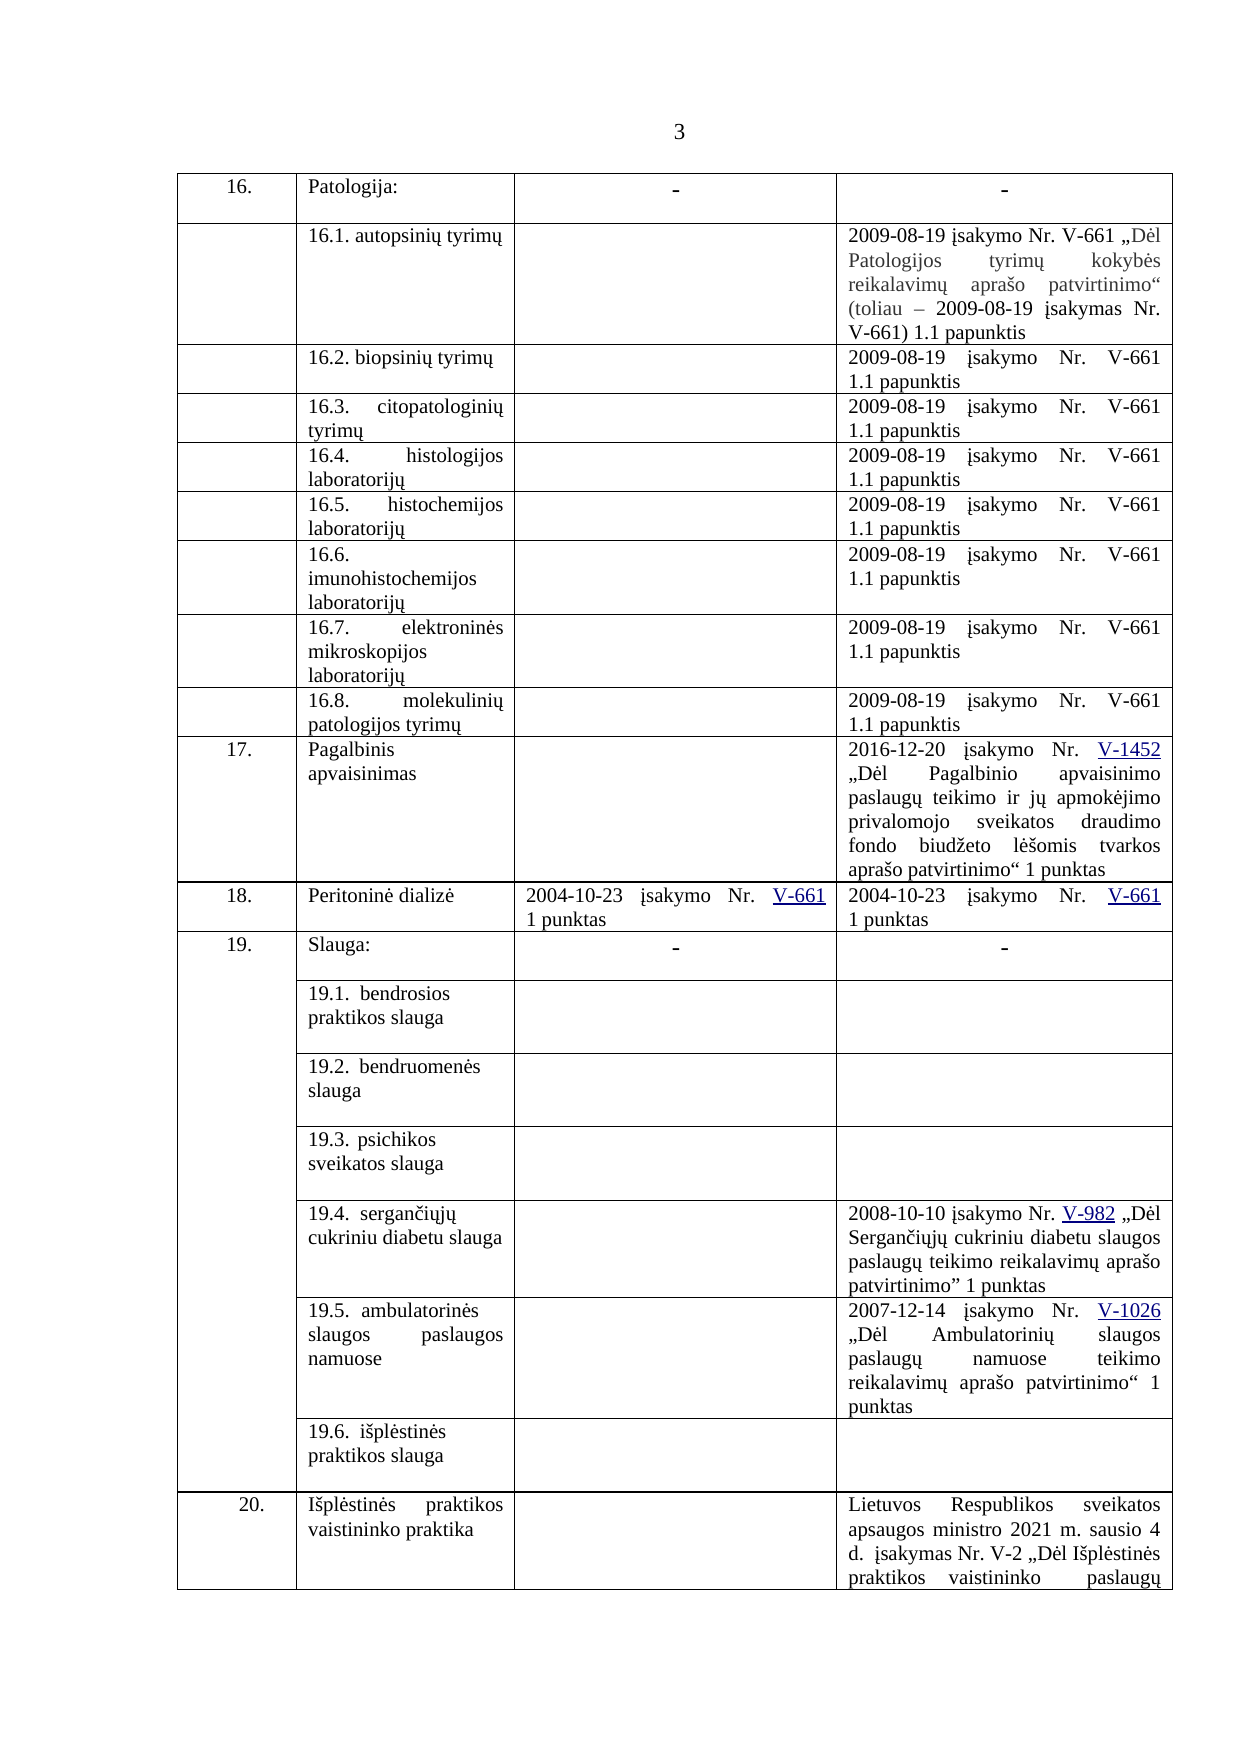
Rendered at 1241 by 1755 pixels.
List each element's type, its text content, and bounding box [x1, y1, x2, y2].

table_cell [837, 1419, 1172, 1491]
table_cell [178, 688, 296, 736]
table_cell 16.6. imunohistochemijos laboratorijų [297, 541, 514, 614]
table_cell [515, 492, 836, 540]
table_cell [515, 688, 836, 736]
table_cell 2009-08-19 įsakymo Nr. V-661 1.1 papunktis [837, 615, 1172, 687]
table_cell 2009-08-19 įsakymo Nr. V-661 1.1 papunktis [837, 688, 1172, 736]
table_cell [178, 345, 296, 393]
table_cell - [837, 174, 1172, 222]
table_cell 2009-08-19 įsakymo Nr. V-661 1.1 papunktis [837, 443, 1172, 491]
table_cell 2009-08-19 įsakymo Nr. V-661 1.1 papunktis [837, 345, 1172, 393]
table_cell 2004-10-23 įsakymo Nr. V-661 1 punktas [515, 883, 836, 931]
table_cell 19.4. sergančiųjų cukriniu diabetu slauga [297, 1201, 514, 1297]
table_cell - [515, 174, 836, 222]
table_cell Pagalbinis apvaisinimas [297, 737, 514, 881]
table_cell 2009-08-19 įsakymo Nr. V-661 1.1 papunktis [837, 541, 1172, 614]
table_cell [515, 224, 836, 344]
table_cell 19.1. bendrosios praktikos slauga [297, 981, 514, 1053]
table_cell 2007-12-14 įsakymo Nr. V-1026 „Dėl Ambulatorinių slaugos paslaugų namuose teikimo reikalavimų aprašo patvirtinimo“ 1 punktas [837, 1298, 1172, 1418]
table_cell - [837, 932, 1172, 980]
table_cell [515, 345, 836, 393]
table_cell Išplėstinės praktikos vaistininko praktika [297, 1493, 514, 1589]
table_cell Patologija: [297, 174, 514, 222]
table_cell [178, 615, 296, 687]
table_cell 16.4. histologijos laboratorijų [297, 443, 514, 491]
table_cell [515, 1054, 836, 1126]
table_cell [515, 737, 836, 881]
table_cell [515, 1127, 836, 1199]
table_cell 16. [178, 174, 296, 222]
table_cell [515, 541, 836, 614]
table_cell [515, 615, 836, 687]
table_cell [178, 541, 296, 614]
table_cell [515, 1201, 836, 1297]
table_cell 18. [178, 883, 296, 931]
table_cell [837, 1054, 1172, 1126]
table_cell 2004-10-23 įsakymo Nr. V-661 1 punktas [837, 883, 1172, 931]
table_cell [515, 1419, 836, 1491]
table_cell 2009-08-19 įsakymo Nr. V-661 1.1 papunktis [837, 394, 1172, 442]
table_cell [515, 981, 836, 1053]
table_cell 16.8. molekulinių patologijos tyrimų [297, 688, 514, 736]
table_cell Slauga: [297, 932, 514, 980]
table_cell Peritoninė dializė [297, 883, 514, 931]
table_cell [515, 394, 836, 442]
table_cell 20. [178, 1493, 296, 1589]
table_cell [515, 1298, 836, 1418]
table_cell 2016-12-20 įsakymo Nr. V-1452 „Dėl Pagalbinio apvaisinimo paslaugų teikimo ir jų apmokėjimo privalomojo sveikatos draudimo fondo biudžeto lėšomis tvarkos aprašo patvirtinimo“ 1 punktas [837, 737, 1172, 881]
table_cell 19. [178, 932, 296, 1491]
table_cell 16.1. autopsinių tyrimų [297, 224, 514, 344]
table_cell [178, 443, 296, 491]
table_cell 16.2. biopsinių tyrimų [297, 345, 514, 393]
table_cell [515, 1493, 836, 1589]
table_cell 19.5. ambulatorinės slaugos paslaugos namuose [297, 1298, 514, 1418]
table_cell 19.6. išplėstinės praktikos slauga [297, 1419, 514, 1491]
table_cell 19.2. bendruomenės slauga [297, 1054, 514, 1126]
table_cell 16.5. histochemijos laboratorijų [297, 492, 514, 540]
table_cell [837, 981, 1172, 1053]
table_cell 2009-08-19 įsakymo Nr. V-661 1.1 papunktis [837, 492, 1172, 540]
table_cell 16.3. citopatologinių tyrimų [297, 394, 514, 442]
table_cell [515, 443, 836, 491]
table_cell 19.3. psichikos sveikatos slauga [297, 1127, 514, 1199]
table_cell 16.7. elektroninės mikroskopijos laboratorijų [297, 615, 514, 687]
table_cell [178, 394, 296, 442]
table_cell [178, 224, 296, 344]
table_cell Lietuvos Respublikos sveikatos apsaugos ministro 2021 m. sausio 4 d. įsakymas Nr. V-2 „Dėl Išplėstinės praktikos vaistininko paslaugų [837, 1493, 1172, 1589]
table_cell - [515, 932, 836, 980]
table_cell [837, 1127, 1172, 1199]
table_cell 17. [178, 737, 296, 881]
table_cell 2009-08-19 įsakymo Nr. V-661 „Dėl Patologijos tyrimų kokybės reikalavimų aprašo patvirtinimo“ (toliau – 2009-08-19 įsakymas Nr. V-661) 1.1 papunktis [837, 224, 1172, 344]
table_cell [178, 492, 296, 540]
table_cell 2008-10-10 įsakymo Nr. V-982 „Dėl Sergančiųjų cukriniu diabetu slaugos paslaugų teikimo reikalavimų aprašo patvirtinimo” 1 punktas [837, 1201, 1172, 1297]
